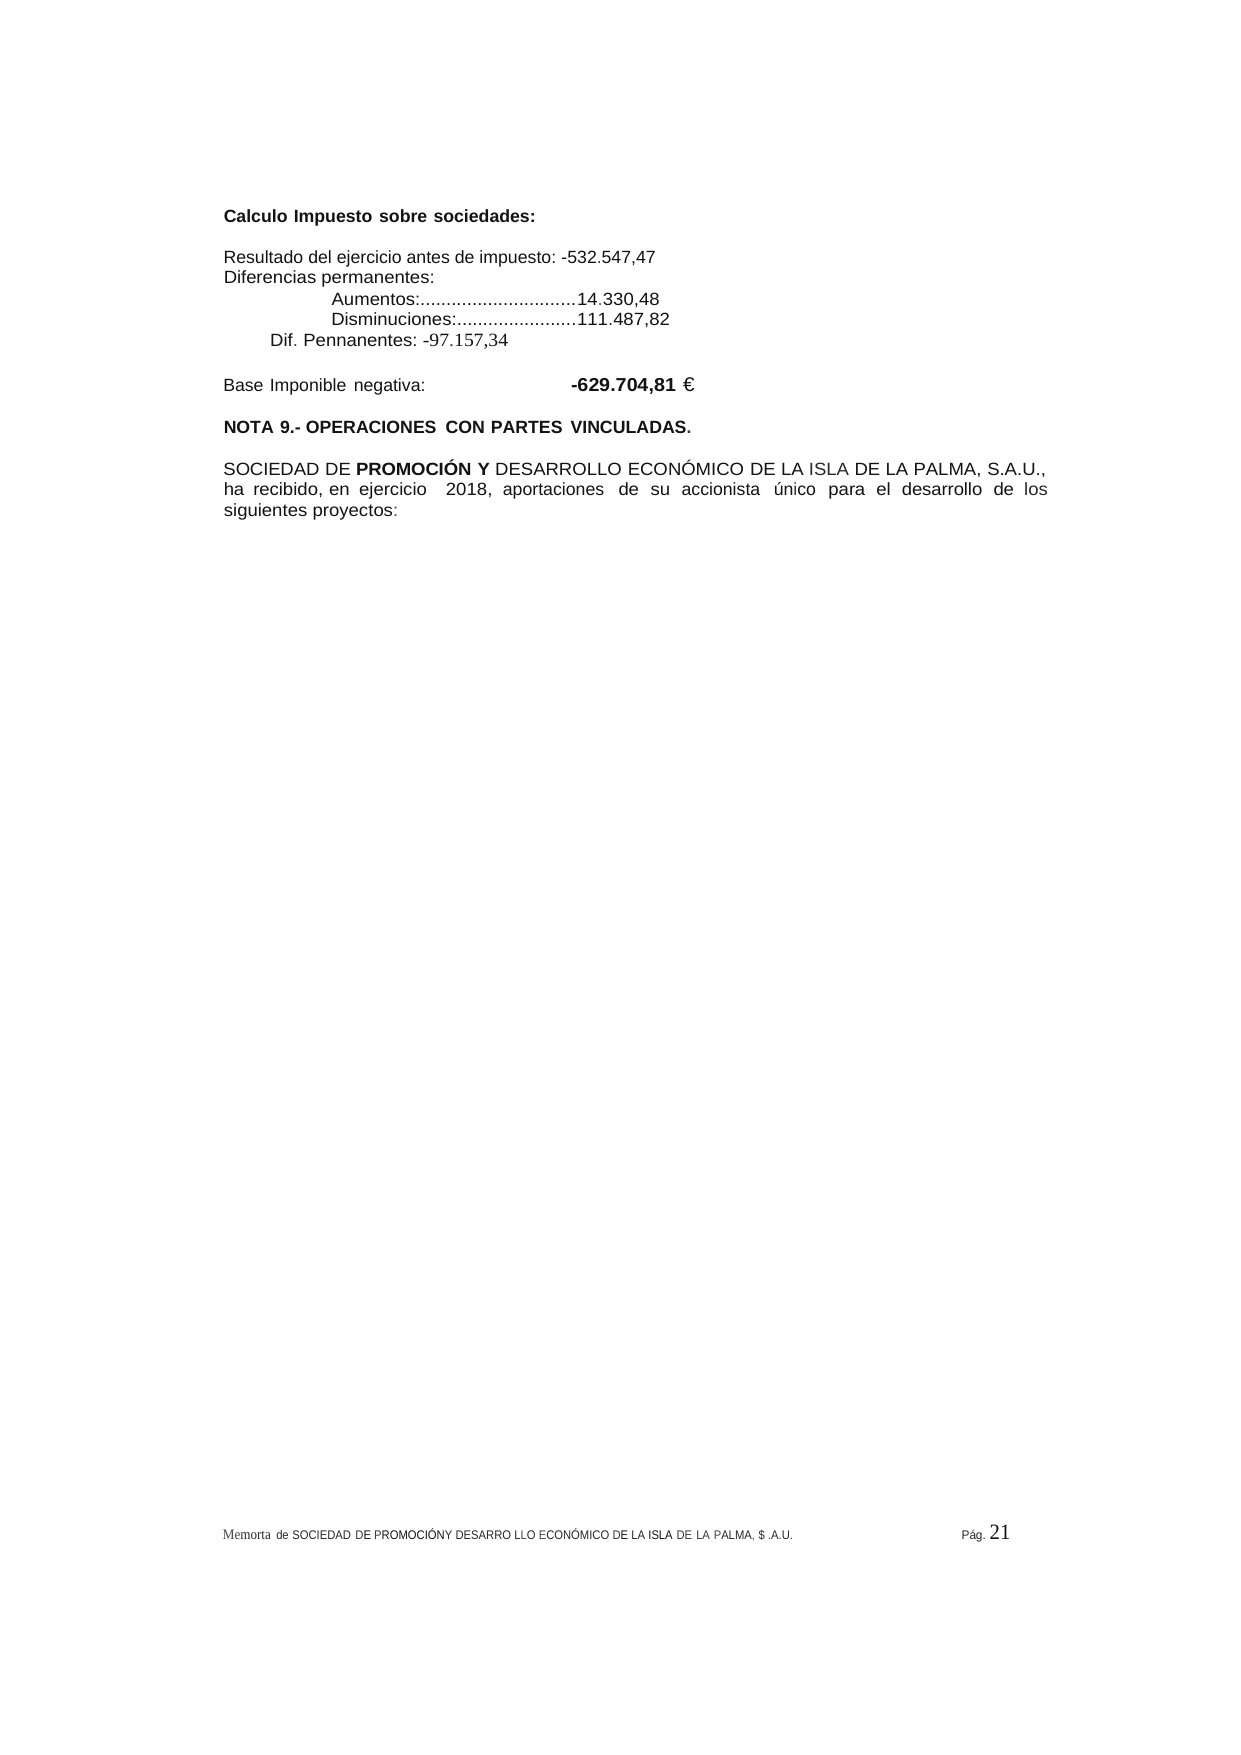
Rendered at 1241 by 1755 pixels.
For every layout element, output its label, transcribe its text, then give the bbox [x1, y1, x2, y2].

text Pág. 21 [961, 1520, 1013, 1544]
text de [618, 479, 641, 499]
text Aumentos: 14.330,48 [331, 289, 679, 309]
text SOCIEDAD DE PROMOCIÓN Y DESARROLLO ECONÓMICO DE LA ISLA DE LA PALMA, S.A.U., [223, 458, 1049, 479]
text accionista [681, 479, 763, 499]
text Base Imponible negativa: [223, 374, 431, 395]
text ha recibido, en ejercicio siguientes proyectos: [223, 479, 436, 520]
text Disminuciones: 111.487,82 [331, 309, 679, 330]
text Dif. Pennanentes: -97.157,34 [270, 330, 679, 351]
text único [773, 479, 819, 499]
text su [650, 479, 672, 499]
text Calculo Impuesto sobre sociedades: [223, 206, 543, 226]
text -629.704,81 € [571, 373, 697, 396]
text Resultado del ejercicio antes de impuesto: -532.547,47 Diferencias permanentes: [223, 248, 679, 288]
text desarrollo [902, 479, 984, 499]
text el [876, 479, 893, 499]
text para [828, 479, 867, 499]
text de los [993, 479, 1050, 499]
text Memorta de SOCIEDAD DE PROMOCIÓNY DESARRO LLO ECONÓMICO DE LA ISLA DE LA PALMA, $ .A.U. [223, 1526, 799, 1543]
text NOTA 9.- OPERACIONES CON PARTES VINCULADAS. [223, 416, 699, 437]
text aportaciones [503, 479, 608, 499]
text 2018, [446, 479, 493, 499]
